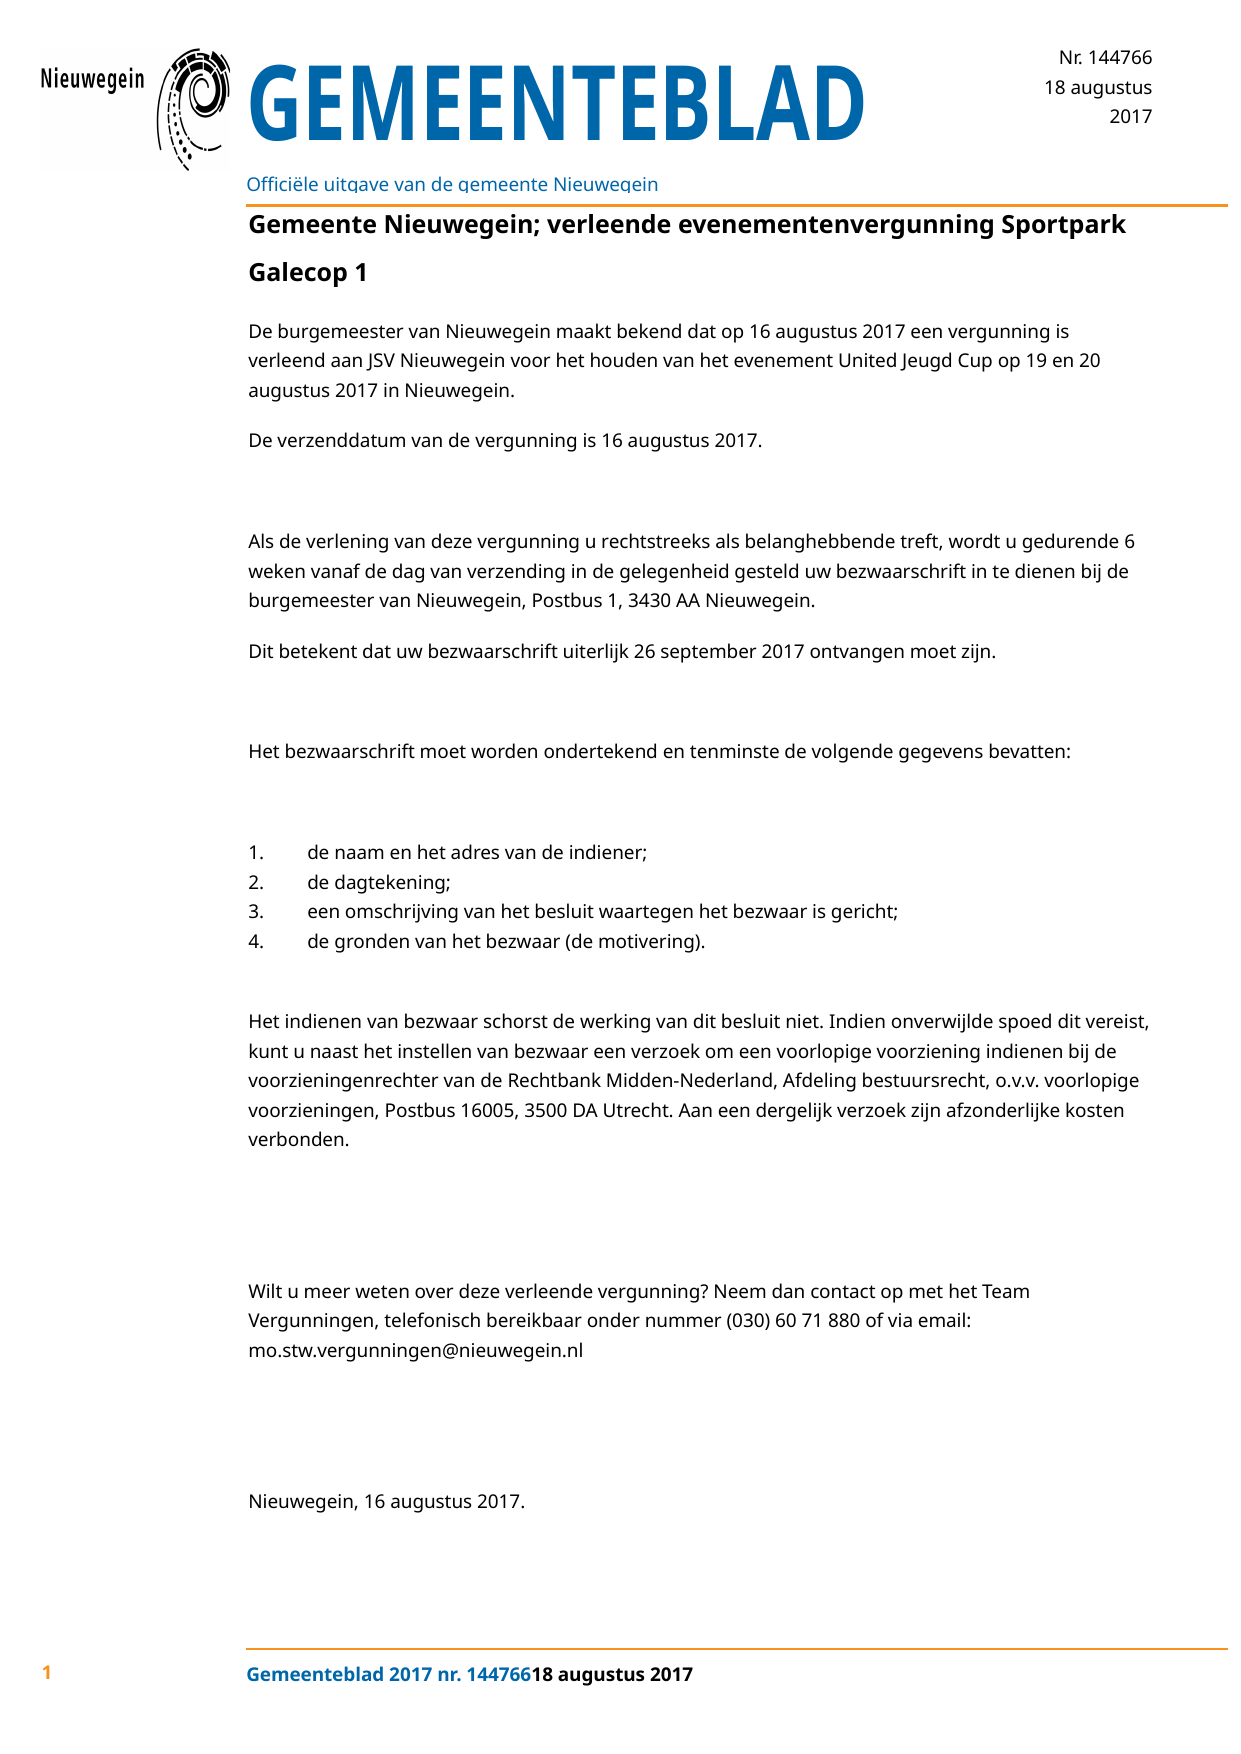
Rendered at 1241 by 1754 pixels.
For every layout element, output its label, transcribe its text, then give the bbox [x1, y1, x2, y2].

text Wilt u meer weten over deze verleende vergunning? Neem dan contact op met het Team Vergunningen, telefonisch bereikbaar onder nummer (030) 60 71 880 of via email: mo.stw.vergunningen@nieuwegein.nl [248, 1278, 1152, 1363]
text Als de verlening van deze vergunning u rechtstreeks als belanghebbende treft, wordt u gedurende 6 weken vanaf de dag van verzending in de gelegenheid gesteld uw bezwaarschrift in te dienen bij de burgemeester van Nieuwegein, Postbus 1, 3430 AA Nieuwegein. [248, 528, 1152, 613]
list de gronden van het bezwaar (de motivering). [248, 928, 1152, 954]
text Nieuwegein, 16 augustus 2017. [248, 1488, 1152, 1514]
text Dit betekent dat uw bezwaarschrift uiterlijk 26 september 2017 ontvangen moet zijn. [248, 638, 1152, 664]
text De burgemeester van Nieuwegein maakt bekend dat op 16 augustus 2017 een vergunning is verleend aan JSV Nieuwegein voor het houden van het evenement United Jeugd Cup op 19 en 20 augustus 2017 in Nieuwegein. [248, 318, 1152, 403]
picture [41, 47, 231, 172]
list de dagtekening; [248, 869, 1152, 895]
text Het bezwaarschrift moet worden ondertekend en tenminste de volgende gegevens bevatten: [248, 739, 1152, 764]
list de naam en het adres van de indiener; [248, 839, 1152, 865]
list een omschrijving van het besluit waartegen het bezwaar is gericht; [248, 899, 1152, 924]
text De verzenddatum van de vergunning is 16 augustus 2017. [248, 427, 1152, 453]
text Gemeente Nieuwegein; verleende evenementenvergunning Sportpark Galecop 1 [248, 207, 1152, 288]
text Het indienen van bezwaar schorst de werking van dit besluit niet. Indien onverwijlde spoed dit vereist, kunt u naast het instellen van bezwaar een verzoek om een voorlopige voorziening indienen bij de voorzieningenrechter van de Rechtbank Midden-Nederland, Afdeling bestuursrecht, o.v.v. voorlopige voorzieningen, Postbus 16005, 3500 DA Utrecht. Aan een dergelijk verzoek zijn afzonderlijke kosten verbonden. [248, 1008, 1152, 1152]
